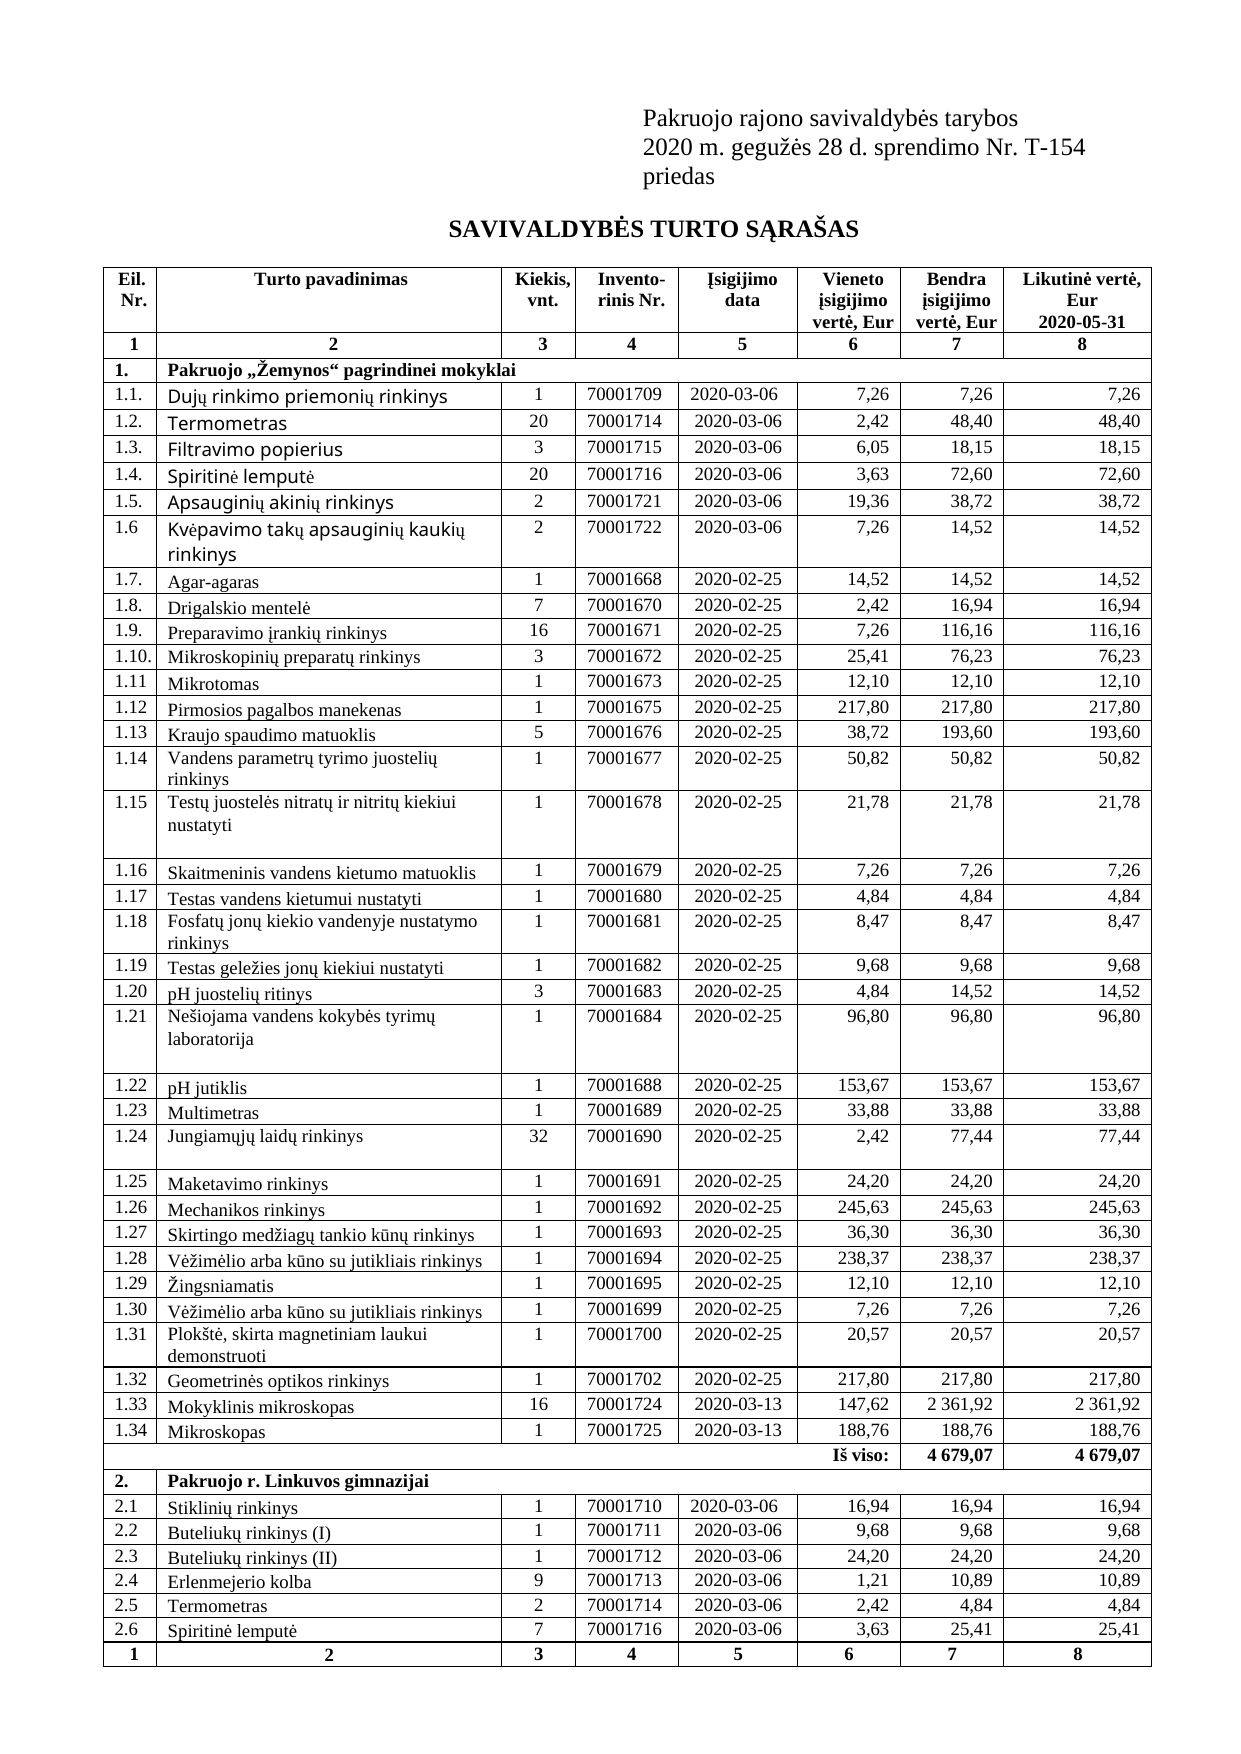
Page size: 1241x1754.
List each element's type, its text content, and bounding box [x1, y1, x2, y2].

table_cell 14,52 [798, 568, 900, 593]
table_cell 7,26 [1004, 859, 1151, 884]
table_cell Multimetras [157, 1099, 501, 1124]
table_cell 6 [798, 333, 900, 358]
table_cell 9,68 [798, 1519, 900, 1544]
table_cell 9,68 [901, 954, 1003, 979]
table_cell 48,40 [1004, 410, 1151, 435]
table_cell 1.32 [104, 1368, 156, 1392]
table_cell 1 [502, 1272, 575, 1297]
table_cell 1.26 [104, 1196, 156, 1220]
table_cell 1.21 [104, 1005, 156, 1073]
table_cell 70001689 [576, 1099, 678, 1124]
table_cell 19,36 [798, 490, 900, 515]
table_cell 1 [502, 1419, 575, 1443]
table_cell Buteliukų rinkinys (II) [157, 1545, 501, 1568]
table_cell 96,80 [798, 1005, 900, 1073]
table_cell 4,84 [798, 885, 900, 909]
table_cell 70001670 [576, 594, 678, 618]
table_header Eil. Nr. [104, 268, 156, 332]
table_cell 1 [502, 885, 575, 909]
table_cell 153,67 [798, 1074, 900, 1098]
table_cell 1.7. [104, 568, 156, 593]
table_cell 1.28 [104, 1247, 156, 1271]
table_header Likutinė vertė, Eur 2020-05-31 [1004, 268, 1151, 332]
table_cell 21,78 [901, 791, 1003, 858]
table_cell 2.6 [104, 1618, 156, 1641]
table_cell 2 [502, 490, 575, 515]
table_cell Testas geležies jonų kiekiui nustatyti [157, 954, 501, 979]
table_cell 1.18 [104, 910, 156, 953]
table_cell 2020-02-25 [679, 885, 797, 909]
table_cell pH jutiklis [157, 1074, 501, 1098]
table_cell 2020-03-06 [679, 1618, 797, 1641]
table_cell 2020-03-06 [679, 436, 797, 462]
table_cell 70001681 [576, 910, 678, 953]
table_cell 1 [502, 1247, 575, 1271]
table_cell 24,20 [1004, 1545, 1151, 1568]
table_cell 9 [502, 1569, 575, 1593]
table_cell 16,94 [798, 1495, 900, 1518]
table_cell 18,15 [901, 436, 1003, 462]
table_cell 70001715 [576, 436, 678, 462]
table_cell 217,80 [1004, 1368, 1151, 1392]
table_cell 8 [1004, 1643, 1151, 1666]
table_cell 1.23 [104, 1099, 156, 1124]
table_cell Termometras [157, 410, 501, 435]
table_cell 1.13 [104, 721, 156, 746]
table_cell 8,47 [901, 910, 1003, 953]
table_cell 38,72 [798, 721, 900, 746]
table_cell 2020-02-25 [679, 1170, 797, 1194]
table_cell 36,30 [1004, 1221, 1151, 1246]
table_cell 24,20 [901, 1170, 1003, 1194]
table_cell 1 [502, 1221, 575, 1246]
table_cell 1 [502, 859, 575, 884]
table_cell 76,23 [1004, 645, 1151, 669]
table_header Kiekis, vnt. [502, 268, 575, 332]
table_cell 70001684 [576, 1005, 678, 1073]
table_cell 20 [502, 463, 575, 488]
table_cell 70001693 [576, 1221, 678, 1246]
table_cell 245,63 [901, 1196, 1003, 1220]
table_cell 3 [502, 333, 575, 358]
table_cell 1.2. [104, 410, 156, 435]
table_cell Vėžimėlio arba kūno su jutikliais rinkinys [157, 1298, 501, 1322]
table_cell 2020-03-06 [679, 383, 797, 409]
table_cell 3 [502, 1643, 575, 1666]
table_cell 2020-02-25 [679, 859, 797, 884]
table_cell Filtravimo popierius [157, 436, 501, 462]
table_cell Mokyklinis mikroskopas [157, 1393, 501, 1417]
table_cell 36,30 [901, 1221, 1003, 1246]
table_cell 2020-02-25 [679, 1247, 797, 1271]
table_cell 14,52 [1004, 568, 1151, 593]
table_cell 2020-03-06 [679, 410, 797, 435]
table_cell Erlenmejerio kolba [157, 1569, 501, 1593]
table_cell 2020-02-25 [679, 1074, 797, 1098]
table_cell 2020-02-25 [679, 791, 797, 858]
table_cell 12,10 [901, 1272, 1003, 1297]
table_cell 1.4. [104, 463, 156, 488]
table_cell Testas vandens kietumui nustatyti [157, 885, 501, 909]
table_cell 1.14 [104, 747, 156, 790]
table_cell 25,41 [798, 645, 900, 669]
table_cell 1 [502, 568, 575, 593]
table_cell 70001709 [576, 383, 678, 409]
table_cell 188,76 [1004, 1419, 1151, 1443]
table_cell 33,88 [901, 1099, 1003, 1124]
table_cell 20 [502, 410, 575, 435]
table_header Įsigijimo data [679, 268, 797, 332]
table_cell 6,05 [798, 436, 900, 462]
table_cell 72,60 [901, 463, 1003, 488]
table_cell 2 [502, 516, 575, 567]
table_cell 16,94 [901, 594, 1003, 618]
table_cell 1 [104, 333, 156, 358]
table_cell 2020-02-25 [679, 1323, 797, 1366]
table_header Bendra įsigijimo vertė, Eur [901, 268, 1003, 332]
table_cell 217,80 [1004, 696, 1151, 720]
table_cell 1.3. [104, 436, 156, 462]
table_cell 5 [679, 333, 797, 358]
table_cell 96,80 [901, 1005, 1003, 1073]
table_cell 77,44 [901, 1125, 1003, 1169]
table_cell 188,76 [901, 1419, 1003, 1443]
table_cell 70001673 [576, 670, 678, 695]
table_cell 2020-02-25 [679, 1272, 797, 1297]
table_cell 7,26 [798, 383, 900, 409]
table_cell 2. [104, 1470, 156, 1494]
table_cell 7,26 [901, 859, 1003, 884]
table_cell 70001691 [576, 1170, 678, 1194]
table_cell 5 [502, 721, 575, 746]
table_cell 12,10 [1004, 1272, 1151, 1297]
table_cell 2 361,92 [901, 1393, 1003, 1417]
table_cell 7,26 [1004, 383, 1151, 409]
table_cell 70001682 [576, 954, 678, 979]
table_cell 2020-02-25 [679, 1221, 797, 1246]
table_cell Termometras [157, 1594, 501, 1617]
table_cell 1.5. [104, 490, 156, 515]
table_cell Spiritinė lemputė [157, 1618, 501, 1641]
table_cell 2020-02-25 [679, 1196, 797, 1220]
table_cell Mikroskopinių preparatų rinkinys [157, 645, 501, 669]
table_cell 2020-03-06 [679, 1569, 797, 1593]
table_header Pakruojo rajono savivaldybės tarybos 2020 m. gegužės 28 d. sprendimo Nr. T-154 priedas [631, 104, 1163, 190]
table_cell 2,42 [798, 410, 900, 435]
table_cell 10,89 [1004, 1569, 1151, 1593]
table_cell 2020-03-06 [679, 516, 797, 567]
table_cell 2020-02-25 [679, 1125, 797, 1169]
table_cell 2020-03-13 [679, 1393, 797, 1417]
table_cell 4 [576, 1643, 678, 1666]
table_cell Fosfatų jonų kiekio vandenyje nustatymo rinkinys [157, 910, 501, 953]
table_cell 2020-02-25 [679, 954, 797, 979]
table_cell 4,84 [798, 980, 900, 1004]
table_cell 70001680 [576, 885, 678, 909]
table_cell Agar-agaras [157, 568, 501, 593]
table_cell 70001692 [576, 1196, 678, 1220]
table_cell 193,60 [901, 721, 1003, 746]
table_cell 5 [679, 1643, 797, 1666]
table_cell 72,60 [1004, 463, 1151, 488]
table_cell Jungiamųjų laidų rinkinys [157, 1125, 501, 1169]
table_cell 1.6 [104, 516, 156, 567]
table_cell 70001679 [576, 859, 678, 884]
table_cell 4,84 [901, 1594, 1003, 1617]
table_cell 1.15 [104, 791, 156, 858]
table_cell 9,68 [1004, 954, 1151, 979]
table_cell 9,68 [798, 954, 900, 979]
table_cell 70001714 [576, 410, 678, 435]
table_cell 1 [502, 1298, 575, 1322]
table_cell 2020-02-25 [679, 1099, 797, 1124]
table_cell 1.34 [104, 1419, 156, 1443]
table_cell 1 [502, 1519, 575, 1544]
table_cell 217,80 [798, 696, 900, 720]
table_cell Skirtingo medžiagų tankio kūnų rinkinys [157, 1221, 501, 1246]
table_cell 1.24 [104, 1125, 156, 1169]
table_cell 25,41 [901, 1618, 1003, 1641]
table_cell 7,26 [798, 619, 900, 644]
table_cell 7 [502, 594, 575, 618]
table_cell 77,44 [1004, 1125, 1151, 1169]
table_cell Nešiojama vandens kokybės tyrimų laboratorija [157, 1005, 501, 1073]
table_cell 1.20 [104, 980, 156, 1004]
table_cell 217,80 [901, 696, 1003, 720]
table_cell 50,82 [901, 747, 1003, 790]
table_cell 70001716 [576, 1618, 678, 1641]
table_cell 7,26 [1004, 1298, 1151, 1322]
table_cell Buteliukų rinkinys (I) [157, 1519, 501, 1544]
table_cell 76,23 [901, 645, 1003, 669]
table_cell 4,84 [1004, 1594, 1151, 1617]
table_cell Kvėpavimo takų apsauginių kaukių rinkinys [157, 516, 501, 567]
table_cell 70001675 [576, 696, 678, 720]
table_cell 70001690 [576, 1125, 678, 1169]
table_cell 70001672 [576, 645, 678, 669]
table_cell 2020-02-25 [679, 747, 797, 790]
table_cell 7 [901, 1643, 1003, 1666]
table_cell 70001688 [576, 1074, 678, 1098]
table_cell 1.27 [104, 1221, 156, 1246]
table_cell 1. [104, 359, 156, 382]
table_cell 4,84 [901, 885, 1003, 909]
table_cell 50,82 [1004, 747, 1151, 790]
table_cell 8,47 [798, 910, 900, 953]
table_cell Pirmosios pagalbos manekenas [157, 696, 501, 720]
table_cell 2020-03-06 [679, 463, 797, 488]
table_cell 9,68 [1004, 1519, 1151, 1544]
table_cell 14,52 [901, 568, 1003, 593]
table_cell 18,15 [1004, 436, 1151, 462]
table_cell Stiklinių rinkinys [157, 1495, 501, 1518]
table_cell 70001716 [576, 463, 678, 488]
table_cell 3 [502, 436, 575, 462]
table_cell 4,84 [1004, 885, 1151, 909]
table_cell 7 [502, 1618, 575, 1641]
table_cell Dujų rinkimo priemonių rinkinys [157, 383, 501, 409]
table_cell 1 [502, 1099, 575, 1124]
table_cell 2020-02-25 [679, 645, 797, 669]
table_cell 70001678 [576, 791, 678, 858]
table_cell 16,94 [1004, 1495, 1151, 1518]
table_cell 1.31 [104, 1323, 156, 1366]
table_cell 2.1 [104, 1495, 156, 1518]
table_cell 16,94 [901, 1495, 1003, 1518]
table_header Vieneto įsigijimo vertė, Eur [798, 268, 900, 332]
table_cell 238,37 [901, 1247, 1003, 1271]
table_cell 7,26 [901, 1298, 1003, 1322]
table_cell 1 [502, 1170, 575, 1194]
table_cell 38,72 [901, 490, 1003, 515]
table_cell 2 [157, 1643, 501, 1666]
table_cell 193,60 [1004, 721, 1151, 746]
table_cell 1.12 [104, 696, 156, 720]
table_cell 2020-02-25 [679, 568, 797, 593]
table_cell 6 [798, 1643, 900, 1666]
table_cell 1.22 [104, 1074, 156, 1098]
table_cell 1.10. [104, 645, 156, 669]
table_cell 1 [502, 383, 575, 409]
table_cell 1.1. [104, 383, 156, 409]
table_cell 188,76 [798, 1419, 900, 1443]
table_cell 2.2 [104, 1519, 156, 1544]
table_cell 12,10 [901, 670, 1003, 695]
table_cell Maketavimo rinkinys [157, 1170, 501, 1194]
table_cell 4 [576, 333, 678, 358]
table_cell 7,26 [901, 383, 1003, 409]
table_cell 1 [502, 910, 575, 953]
table_cell Mikrotomas [157, 670, 501, 695]
table_cell 238,37 [798, 1247, 900, 1271]
table_cell 70001724 [576, 1393, 678, 1417]
table_cell Vėžimėlio arba kūno su jutikliais rinkinys [157, 1247, 501, 1271]
table_cell 1.29 [104, 1272, 156, 1297]
table_cell 8 [1004, 333, 1151, 358]
table_cell pH juostelių ritinys [157, 980, 501, 1004]
table_cell 24,20 [901, 1545, 1003, 1568]
table_cell 2020-02-25 [679, 670, 797, 695]
table_cell 3,63 [798, 463, 900, 488]
table_cell 25,41 [1004, 1618, 1151, 1641]
table_cell Spiritinė lemputė [157, 463, 501, 488]
table_cell 70001671 [576, 619, 678, 644]
table_cell 1 [502, 670, 575, 695]
table_cell 70001714 [576, 1594, 678, 1617]
table_cell 50,82 [798, 747, 900, 790]
table_cell 70001712 [576, 1545, 678, 1568]
table_cell 2020-03-06 [679, 490, 797, 515]
table_cell 70001700 [576, 1323, 678, 1366]
table_cell 2020-03-13 [679, 1419, 797, 1443]
table_cell 1 [502, 1074, 575, 1098]
table_cell 153,67 [1004, 1074, 1151, 1098]
table_cell 20,57 [1004, 1323, 1151, 1366]
table_cell 38,72 [1004, 490, 1151, 515]
table_cell 1 [502, 1545, 575, 1568]
table_cell 20,57 [901, 1323, 1003, 1366]
table_cell Apsauginių akinių rinkinys [157, 490, 501, 515]
table_cell 12,10 [798, 1272, 900, 1297]
table_cell 238,37 [1004, 1247, 1151, 1271]
table_cell 24,20 [798, 1170, 900, 1194]
table_cell 7,26 [798, 516, 900, 567]
table_cell 2 [157, 333, 501, 358]
table_cell 16,94 [1004, 594, 1151, 618]
table_cell 2020-02-25 [679, 910, 797, 953]
table_cell 2 361,92 [1004, 1393, 1151, 1417]
table_cell 2 [502, 1594, 575, 1617]
table_cell 70001725 [576, 1419, 678, 1443]
table_cell 9,68 [901, 1519, 1003, 1544]
table_cell 8,47 [1004, 910, 1151, 953]
table_cell 2020-02-25 [679, 721, 797, 746]
table_cell 2020-02-25 [679, 1368, 797, 1392]
table_cell 1.9. [104, 619, 156, 644]
table_cell 1 [502, 1495, 575, 1518]
table_cell Geometrinės optikos rinkinys [157, 1368, 501, 1392]
text SAVIVALDYBĖS TURTO SĄRAŠAS [148, 214, 1160, 242]
table_cell 2020-03-06 [679, 1495, 797, 1518]
table_cell 2,42 [798, 594, 900, 618]
table_cell 70001699 [576, 1298, 678, 1322]
table_cell 1 [502, 954, 575, 979]
table_cell Žingsniamatis [157, 1272, 501, 1297]
table_cell 96,80 [1004, 1005, 1151, 1073]
table_cell 1 [502, 696, 575, 720]
table_cell Plokštė, skirta magnetiniam laukui demonstruoti [157, 1323, 501, 1366]
table_header Turto pavadinimas [157, 268, 501, 332]
table_cell 1 [502, 1196, 575, 1220]
table_cell 245,63 [1004, 1196, 1151, 1220]
table_cell 36,30 [798, 1221, 900, 1246]
table_cell 70001694 [576, 1247, 678, 1271]
table_cell Mikroskopas [157, 1419, 501, 1443]
table_cell 3,63 [798, 1618, 900, 1641]
table_cell Pakruojo „Žemynos“ pagrindinei mokyklai [157, 359, 1151, 382]
table_cell 70001676 [576, 721, 678, 746]
table_cell 2,42 [798, 1125, 900, 1169]
table_cell 2020-02-25 [679, 696, 797, 720]
table_cell Iš viso: [104, 1444, 900, 1468]
table_cell 24,20 [798, 1545, 900, 1568]
table_cell 217,80 [901, 1368, 1003, 1392]
table_cell 3 [502, 980, 575, 1004]
table_cell 32 [502, 1125, 575, 1169]
table_cell 14,52 [1004, 980, 1151, 1004]
table_cell 70001711 [576, 1519, 678, 1544]
table_cell 10,89 [901, 1569, 1003, 1593]
table_cell 147,62 [798, 1393, 900, 1417]
table_cell 1 [502, 1323, 575, 1366]
table_cell 12,10 [1004, 670, 1151, 695]
table_cell 116,16 [1004, 619, 1151, 644]
table_cell 33,88 [1004, 1099, 1151, 1124]
table_cell 21,78 [1004, 791, 1151, 858]
table_cell 70001710 [576, 1495, 678, 1518]
table_cell 70001695 [576, 1272, 678, 1297]
table_cell 24,20 [1004, 1170, 1151, 1194]
table_cell 70001668 [576, 568, 678, 593]
table_cell 2020-02-25 [679, 1298, 797, 1322]
table_cell 20,57 [798, 1323, 900, 1366]
table_cell 2.5 [104, 1594, 156, 1617]
table_cell Drigalskio mentelė [157, 594, 501, 618]
table_cell 1.25 [104, 1170, 156, 1194]
table_cell 21,78 [798, 791, 900, 858]
table_cell 33,88 [798, 1099, 900, 1124]
table_cell 7,26 [798, 859, 900, 884]
table_cell 1 [502, 1005, 575, 1073]
table_cell 2.3 [104, 1545, 156, 1568]
table_cell 1.30 [104, 1298, 156, 1322]
table_cell Mechanikos rinkinys [157, 1196, 501, 1220]
table_cell 245,63 [798, 1196, 900, 1220]
table_cell Testų juostelės nitratų ir nitritų kiekiui nustatyti [157, 791, 501, 858]
table_cell 1.11 [104, 670, 156, 695]
table_cell 116,16 [901, 619, 1003, 644]
table_cell 2.4 [104, 1569, 156, 1593]
table_cell 12,10 [798, 670, 900, 695]
table_cell 1.8. [104, 594, 156, 618]
table_cell 1.16 [104, 859, 156, 884]
table_cell 217,80 [798, 1368, 900, 1392]
table_cell 16 [502, 619, 575, 644]
table_cell 70001683 [576, 980, 678, 1004]
table_cell 7 [901, 333, 1003, 358]
table_cell 2020-02-25 [679, 980, 797, 1004]
table_cell 1,21 [798, 1569, 900, 1593]
table_cell 2020-03-06 [679, 1545, 797, 1568]
table_cell 4 679,07 [1004, 1444, 1151, 1468]
table_cell 1.19 [104, 954, 156, 979]
table_cell 2020-02-25 [679, 1005, 797, 1073]
table_cell 4 679,07 [901, 1444, 1003, 1468]
table_cell 2020-02-25 [679, 619, 797, 644]
table_cell 2,42 [798, 1594, 900, 1617]
table_cell 153,67 [901, 1074, 1003, 1098]
table_cell 2020-02-25 [679, 594, 797, 618]
table_cell 48,40 [901, 410, 1003, 435]
table_cell Skaitmeninis vandens kietumo matuoklis [157, 859, 501, 884]
table_cell Vandens parametrų tyrimo juostelių rinkinys [157, 747, 501, 790]
table_cell 1 [104, 1643, 156, 1666]
table_cell 1 [502, 791, 575, 858]
table_cell 70001722 [576, 516, 678, 567]
table_cell 1 [502, 747, 575, 790]
table_cell 14,52 [1004, 516, 1151, 567]
table_cell 70001702 [576, 1368, 678, 1392]
table_cell 2020-03-06 [679, 1594, 797, 1617]
table_cell 7,26 [798, 1298, 900, 1322]
table_cell 70001677 [576, 747, 678, 790]
table_cell Kraujo spaudimo matuoklis [157, 721, 501, 746]
table_cell 1.33 [104, 1393, 156, 1417]
table_cell 1.17 [104, 885, 156, 909]
table_cell 1 [502, 1368, 575, 1392]
table_cell 14,52 [901, 980, 1003, 1004]
table_header Invento-rinis Nr. [576, 268, 678, 332]
table_header [148, 104, 631, 190]
table_cell Preparavimo įrankių rinkinys [157, 619, 501, 644]
table_cell 70001713 [576, 1569, 678, 1593]
table_cell 16 [502, 1393, 575, 1417]
table_cell Pakruojo r. Linkuvos gimnazijai [157, 1470, 1151, 1494]
table_cell 2020-03-06 [679, 1519, 797, 1544]
table_cell 3 [502, 645, 575, 669]
table_cell 14,52 [901, 516, 1003, 567]
table_cell 70001721 [576, 490, 678, 515]
